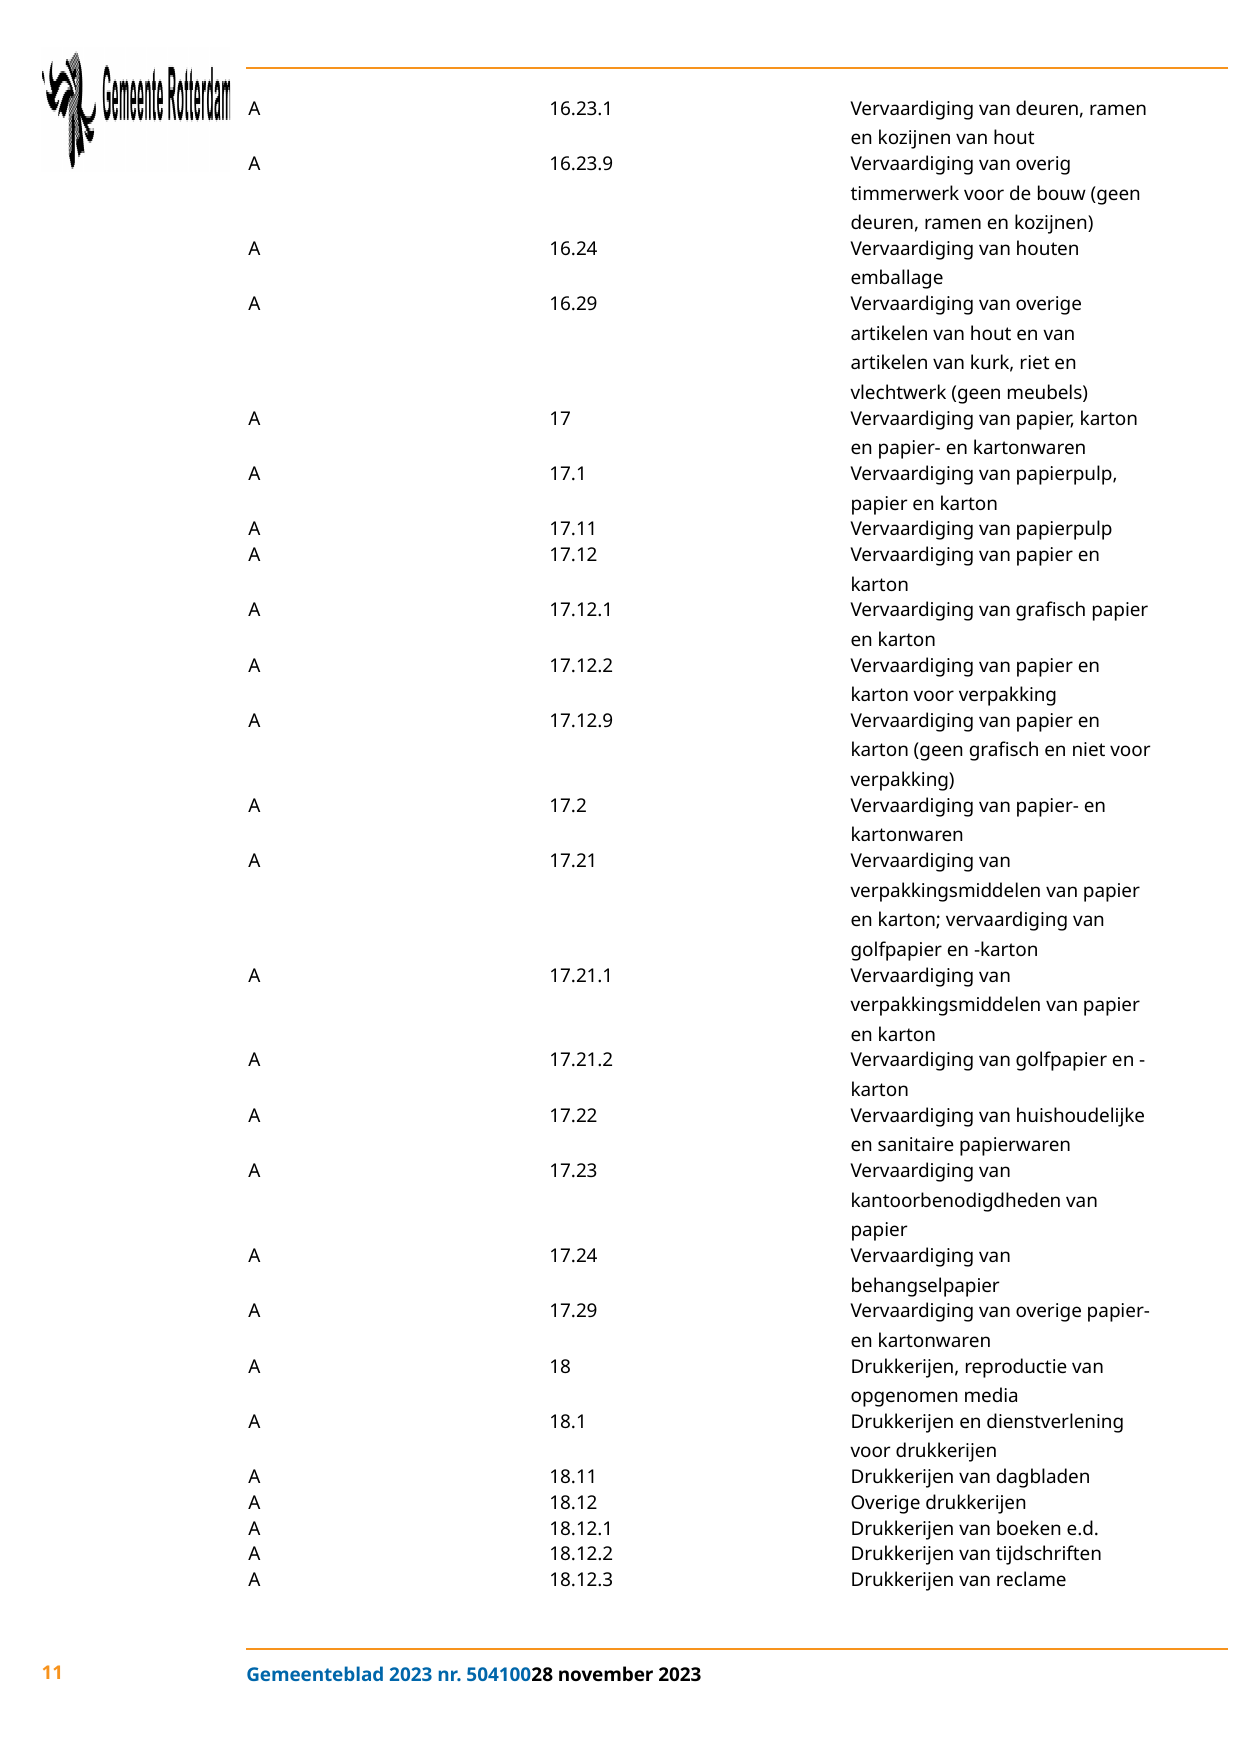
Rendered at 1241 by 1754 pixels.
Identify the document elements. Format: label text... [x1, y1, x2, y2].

table_cell A [248, 1157, 549, 1242]
table_cell A [248, 95, 549, 150]
table_cell 18.12.3 [549, 1566, 850, 1592]
table_cell Vervaardiging van grafisch papier en karton [850, 596, 1152, 652]
table_cell A [248, 290, 549, 405]
table_cell A [248, 460, 549, 515]
table_cell A [248, 1242, 549, 1297]
table_cell A [248, 405, 549, 460]
picture [41, 47, 231, 172]
table_cell Vervaardiging van overige papier- en kartonwaren [850, 1298, 1152, 1353]
table_cell A [248, 1464, 549, 1489]
table_cell 16.29 [549, 290, 850, 405]
table_cell A [248, 1566, 549, 1592]
table_cell Drukkerijen van dagbladen [850, 1464, 1152, 1489]
table_cell Drukkerijen van boeken e.d. [850, 1515, 1152, 1541]
table_cell 18.12.1 [549, 1515, 850, 1541]
table_cell Vervaardiging van papierpulp, papier en karton [850, 460, 1152, 515]
table_cell Vervaardiging van behangselpapier [850, 1242, 1152, 1297]
table_cell Vervaardiging van houten emballage [850, 235, 1152, 290]
table_cell A [248, 596, 549, 652]
table_cell 17.11 [549, 515, 850, 541]
table_cell Vervaardiging van papierpulp [850, 515, 1152, 541]
table_cell Drukkerijen en dienstverlening voor drukkerijen [850, 1408, 1152, 1463]
table_cell Vervaardiging van papier en karton voor verpakking [850, 652, 1152, 707]
table_cell Overige drukkerijen [850, 1489, 1152, 1515]
table_cell A [248, 1102, 549, 1157]
table_cell 18.12.2 [549, 1541, 850, 1566]
table_cell A [248, 150, 549, 235]
table_cell 18.1 [549, 1408, 850, 1463]
table_cell A [248, 652, 549, 707]
table_cell Vervaardiging van huishoudelijke en sanitaire papierwaren [850, 1102, 1152, 1157]
table_cell 16.23.9 [549, 150, 850, 235]
table_cell A [248, 1353, 549, 1408]
table_cell A [248, 707, 549, 792]
table_cell 17 [549, 405, 850, 460]
table_cell 17.1 [549, 460, 850, 515]
table_cell Drukkerijen, reproductie van opgenomen media [850, 1353, 1152, 1408]
table_cell 16.23.1 [549, 95, 850, 150]
table_cell 17.22 [549, 1102, 850, 1157]
table_cell 16.24 [549, 235, 850, 290]
table_cell Vervaardiging van overige artikelen van hout en van artikelen van kurk, riet en vlechtwerk (geen meubels) [850, 290, 1152, 405]
table_cell 17.12 [549, 541, 850, 596]
table_cell 17.29 [549, 1298, 850, 1353]
table_cell Vervaardiging van papier en karton (geen grafisch en niet voor verpakking) [850, 707, 1152, 792]
table_cell A [248, 1489, 549, 1515]
table_cell 17.21 [549, 847, 850, 962]
table_cell 17.21.2 [549, 1047, 850, 1102]
table_cell A [248, 1298, 549, 1353]
table_cell Drukkerijen van reclame [850, 1566, 1152, 1592]
table_cell 17.2 [549, 792, 850, 847]
table_cell Vervaardiging van deuren, ramen en kozijnen van hout [850, 95, 1152, 150]
table_cell 18.11 [549, 1464, 850, 1489]
table_cell A [248, 1047, 549, 1102]
table_cell Vervaardiging van verpakkingsmiddelen van papier en karton [850, 962, 1152, 1047]
table_cell 17.12.2 [549, 652, 850, 707]
table_cell A [248, 235, 549, 290]
table_cell 17.12.9 [549, 707, 850, 792]
table_cell A [248, 847, 549, 962]
table_cell A [248, 1541, 549, 1566]
table_cell Vervaardiging van overig timmerwerk voor de bouw (geen deuren, ramen en kozijnen) [850, 150, 1152, 235]
table_cell 18 [549, 1353, 850, 1408]
table_cell A [248, 515, 549, 541]
table_cell Vervaardiging van papier, karton en papier- en kartonwaren [850, 405, 1152, 460]
table_cell Vervaardiging van papier- en kartonwaren [850, 792, 1152, 847]
table_cell Vervaardiging van kantoorbenodigdheden van papier [850, 1157, 1152, 1242]
table_cell A [248, 792, 549, 847]
table_cell Vervaardiging van papier en karton [850, 541, 1152, 596]
table_cell 17.23 [549, 1157, 850, 1242]
table_cell A [248, 1408, 549, 1463]
table_cell 17.21.1 [549, 962, 850, 1047]
table_cell A [248, 962, 549, 1047]
table_cell 17.24 [549, 1242, 850, 1297]
table_cell Vervaardiging van golfpapier en -karton [850, 1047, 1152, 1102]
table_cell Drukkerijen van tijdschriften [850, 1541, 1152, 1566]
table_cell A [248, 541, 549, 596]
table_cell Vervaardiging van verpakkingsmiddelen van papier en karton; vervaardiging van golfpapier en -karton [850, 847, 1152, 962]
table_cell A [248, 1515, 549, 1541]
table_cell 17.12.1 [549, 596, 850, 652]
table_cell 18.12 [549, 1489, 850, 1515]
